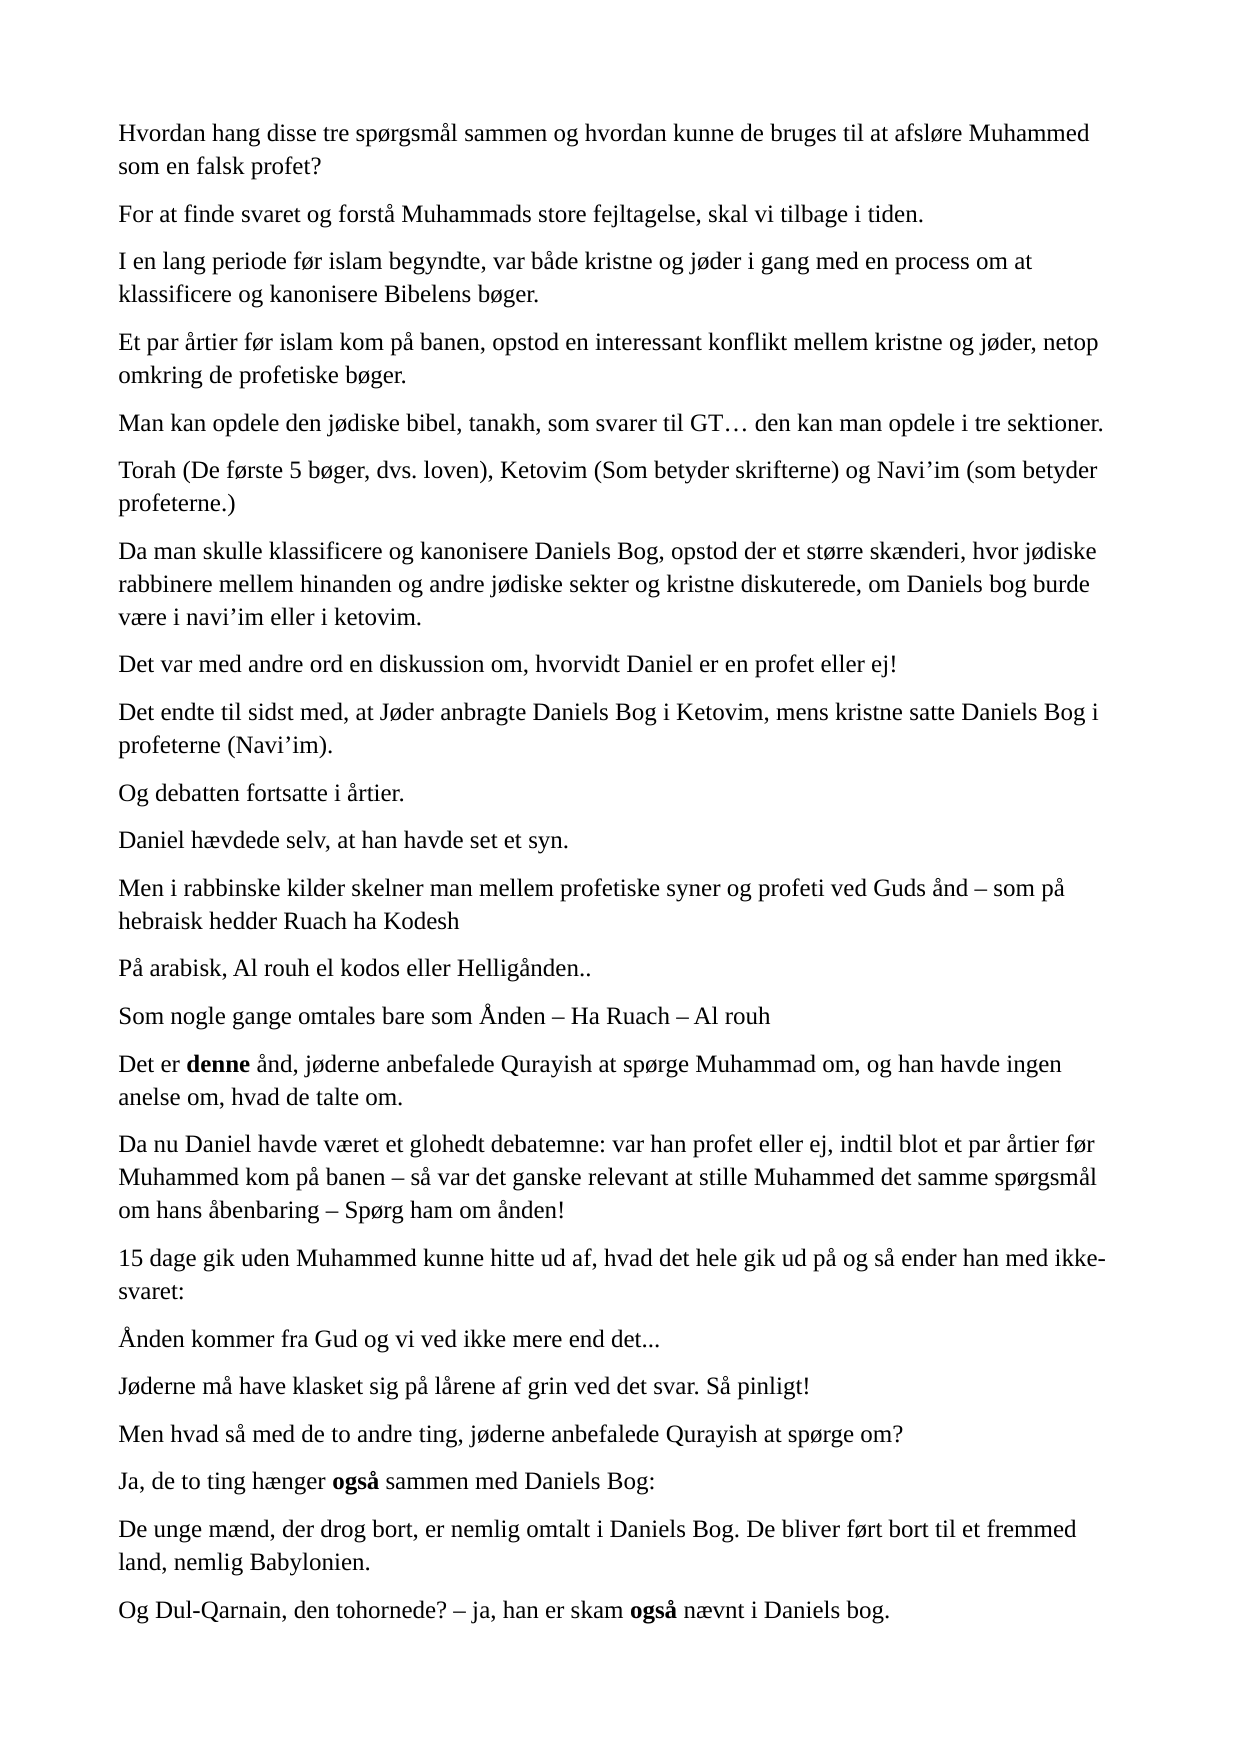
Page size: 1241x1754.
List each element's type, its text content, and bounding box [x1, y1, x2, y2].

text På arabisk, Al rouh el kodos eller Helligånden.. [118, 953, 1122, 982]
text Ja, de to ting hænger også sammen med Daniels Bog: [118, 1466, 1122, 1495]
text Det var med andre ord en diskussion om, hvorvidt Daniel er en profet eller ej! [118, 649, 1122, 678]
text Og debatten fortsatte i årtier. [118, 778, 1122, 806]
text Men hvad så med de to andre ting, jøderne anbefalede Qurayish at spørge om? [118, 1419, 1122, 1448]
text Da man skulle klassificere og kanonisere Daniels Bog, opstod der et større skænderi, hvor jødiske rabbinere mellem hinanden og andre jødiske sekter og kristne diskuterede, om Daniels bog burde være i navi’im eller i ketovim. [118, 536, 1122, 631]
text Det er denne ånd, jøderne anbefalede Qurayish at spørge Muhammad om, og han havde ingen anelse om, hvad de talte om. [118, 1049, 1122, 1111]
text Jøderne må have klasket sig på lårene af grin ved det svar. Så pinligt! [118, 1371, 1122, 1400]
text De unge mænd, der drog bort, er nemlig omtalt i Daniels Bog. De bliver ført bort til et fremmed land, nemlig Babylonien. [118, 1514, 1122, 1576]
text Man kan opdele den jødiske bibel, tanakh, som svarer til GT… den kan man opdele i tre sektioner. [118, 408, 1122, 436]
text I en lang periode før islam begyndte, var både kristne og jøder i gang med en process om at klassificere og kanonisere Bibelens bøger. [118, 246, 1122, 308]
text Da nu Daniel havde været et glohedt debatemne: var han profet eller ej, indtil blot et par årtier før Muhammed kom på banen – så var det ganske relevant at stille Muhammed det samme spørgsmål om hans åbenbaring – Spørg ham om ånden! [118, 1129, 1122, 1224]
text Ånden kommer fra Gud og vi ved ikke mere end det... [118, 1324, 1122, 1352]
text Som nogle gange omtales bare som Ånden – Ha Ruach – Al rouh [118, 1001, 1122, 1030]
text Og Dul-Qarnain, den tohornede? – ja, han er skam også nævnt i Daniels bog. [118, 1595, 1122, 1623]
text 15 dage gik uden Muhammed kunne hitte ud af, hvad det hele gik ud på og så ender han med ikke-svaret: [118, 1243, 1122, 1305]
text Daniel hævdede selv, at han havde set et syn. [118, 825, 1122, 854]
text For at finde svaret og forstå Muhammads store fejltagelse, skal vi tilbage i tiden. [118, 199, 1122, 227]
text Torah (De første 5 bøger, dvs. loven), Ketovim (Som betyder skrifterne) og Navi’im (som betyder profeterne.) [118, 455, 1122, 517]
text Hvordan hang disse tre spørgsmål sammen og hvordan kunne de bruges til at afsløre Muhammed som en falsk profet? [118, 118, 1122, 180]
text Et par årtier før islam kom på banen, opstod en interessant konflikt mellem kristne og jøder, netop omkring de profetiske bøger. [118, 327, 1122, 389]
text Det endte til sidst med, at Jøder anbragte Daniels Bog i Ketovim, mens kristne satte Daniels Bog i profeterne (Navi’im). [118, 697, 1122, 759]
text Men i rabbinske kilder skelner man mellem profetiske syner og profeti ved Guds ånd – som på hebraisk hedder Ruach ha Kodesh [118, 873, 1122, 935]
